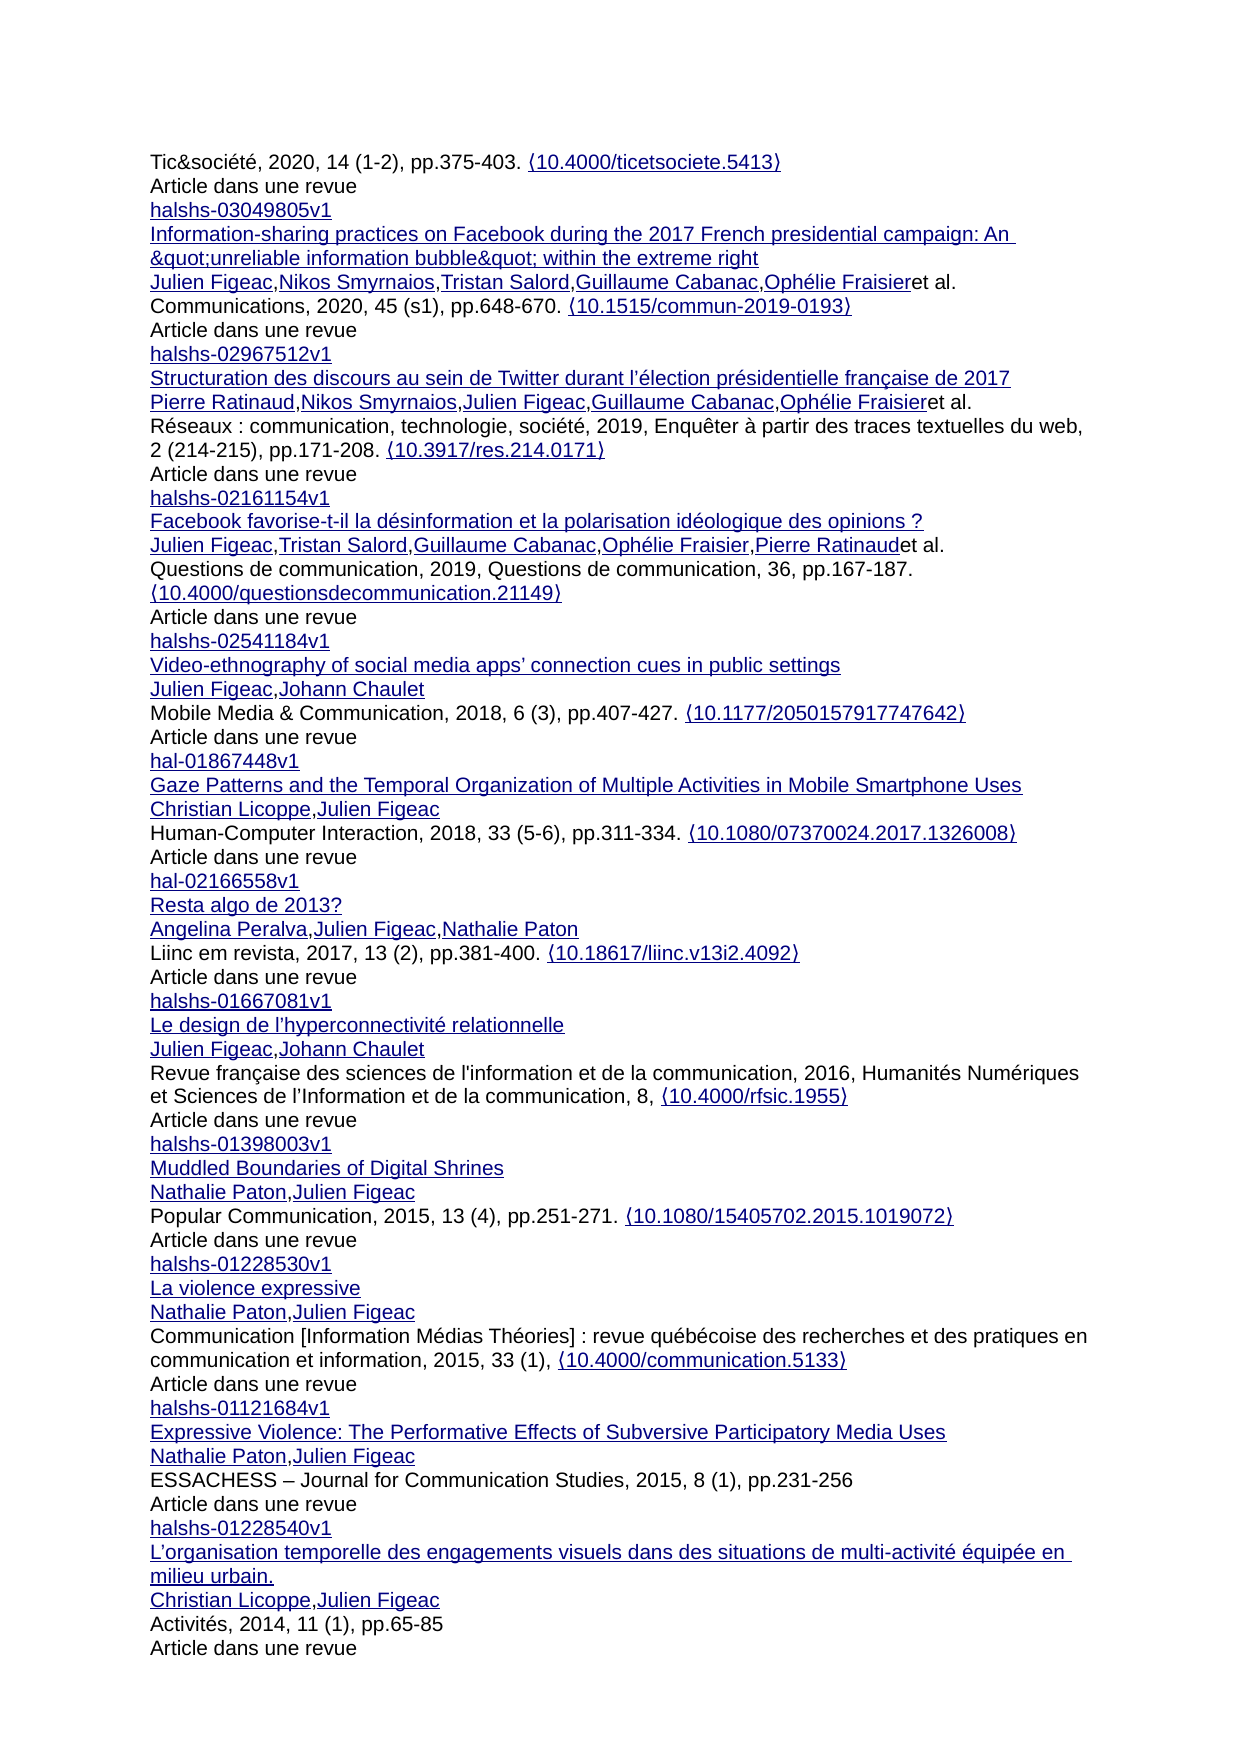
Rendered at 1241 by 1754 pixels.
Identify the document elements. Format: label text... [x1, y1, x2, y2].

table_cell Tic&société, 2020, 14 (1-2), pp.375-403. ⟨10.4000/ticetsociete.5413⟩ Article dans une revue halshs-03049805v1 [150, 150, 1090, 222]
table_cell La violence expressive Nathalie Paton,Julien Figeac Communication [Information Médias Théories] : revue québécoise des recherches et des pratiques en communication et information, 2015, 33 (1), ⟨10.4000/communication.5133⟩ Article dans une revue halshs-01121684v1 [150, 1276, 1090, 1420]
table_cell Gaze Patterns and the Temporal Organization of Multiple Activities in Mobile Smartphone Uses Christian Licoppe,Julien Figeac Human-Computer Interaction, 2018, 33 (5-6), pp.311-334. ⟨10.1080/07370024.2017.1326008⟩ Article dans une revue hal-02166558v1 [150, 773, 1090, 893]
table_cell Le design de l’hyperconnectivité relationnelle Julien Figeac,Johann Chaulet Revue française des sciences de l'information et de la communication, 2016, Humanités Numériques et Sciences de l’Information et de la communication, 8, ⟨10.4000/rfsic.1955⟩ Article dans une revue halshs-01398003v1 [150, 1013, 1090, 1156]
table_cell Video-ethnography of social media apps’ connection cues in public settings Julien Figeac,Johann Chaulet Mobile Media & Communication, 2018, 6 (3), pp.407-427. ⟨10.1177/2050157917747642⟩ Article dans une revue hal-01867448v1 [150, 653, 1090, 773]
table_cell L’organisation temporelle des engagements visuels dans des situations de multi-activité équipée en milieu urbain. Christian Licoppe,Julien Figeac Activités, 2014, 11 (1), pp.65-85 Article dans une revue [150, 1540, 1090, 1659]
table_cell Muddled Boundaries of Digital Shrines Nathalie Paton,Julien Figeac Popular Communication, 2015, 13 (4), pp.251-271. ⟨10.1080/15405702.2015.1019072⟩ Article dans une revue halshs-01228530v1 [150, 1156, 1090, 1276]
table_cell Expressive Violence: The Performative Effects of Subversive Participatory Media Uses Nathalie Paton,Julien Figeac ESSACHESS – Journal for Communication Studies, 2015, 8 (1), pp.231-256 Article dans une revue halshs-01228540v1 [150, 1420, 1090, 1539]
table_cell Structuration des discours au sein de Twitter durant l’élection présidentielle française de 2017 Pierre Ratinaud,Nikos Smyrnaios,Julien Figeac,Guillaume Cabanac,Ophélie Fraisieret al. Réseaux : communication, technologie, société, 2019, Enquêter à partir des traces textuelles du web, 2 (214-215), pp.171-208. ⟨10.3917/res.214.0171⟩ Article dans une revue halshs-02161154v1 [150, 366, 1090, 509]
table_cell Resta algo de 2013? Angelina Peralva,Julien Figeac,Nathalie Paton Liinc em revista, 2017, 13 (2), pp.381-400. ⟨10.18617/liinc.v13i2.4092⟩ Article dans une revue halshs-01667081v1 [150, 893, 1090, 1012]
table_cell Information-sharing practices on Facebook during the 2017 French presidential campaign: An &quot;unreliable information bubble&quot; within the extreme right Julien Figeac,Nikos Smyrnaios,Tristan Salord,Guillaume Cabanac,Ophélie Fraisieret al. Communications, 2020, 45 (s1), pp.648-670. ⟨10.1515/commun-2019-0193⟩ Article dans une revue halshs-02967512v1 [150, 222, 1090, 366]
table_cell Facebook favorise-t-il la désinformation et la polarisation idéologique des opinions ? Julien Figeac,Tristan Salord,Guillaume Cabanac,Ophélie Fraisier,Pierre Ratinaudet al. Questions de communication, 2019, Questions de communication, 36, pp.167-187. ⟨10.4000/questionsdecommunication.21149⟩ Article dans une revue halshs-02541184v1 [150, 509, 1090, 653]
